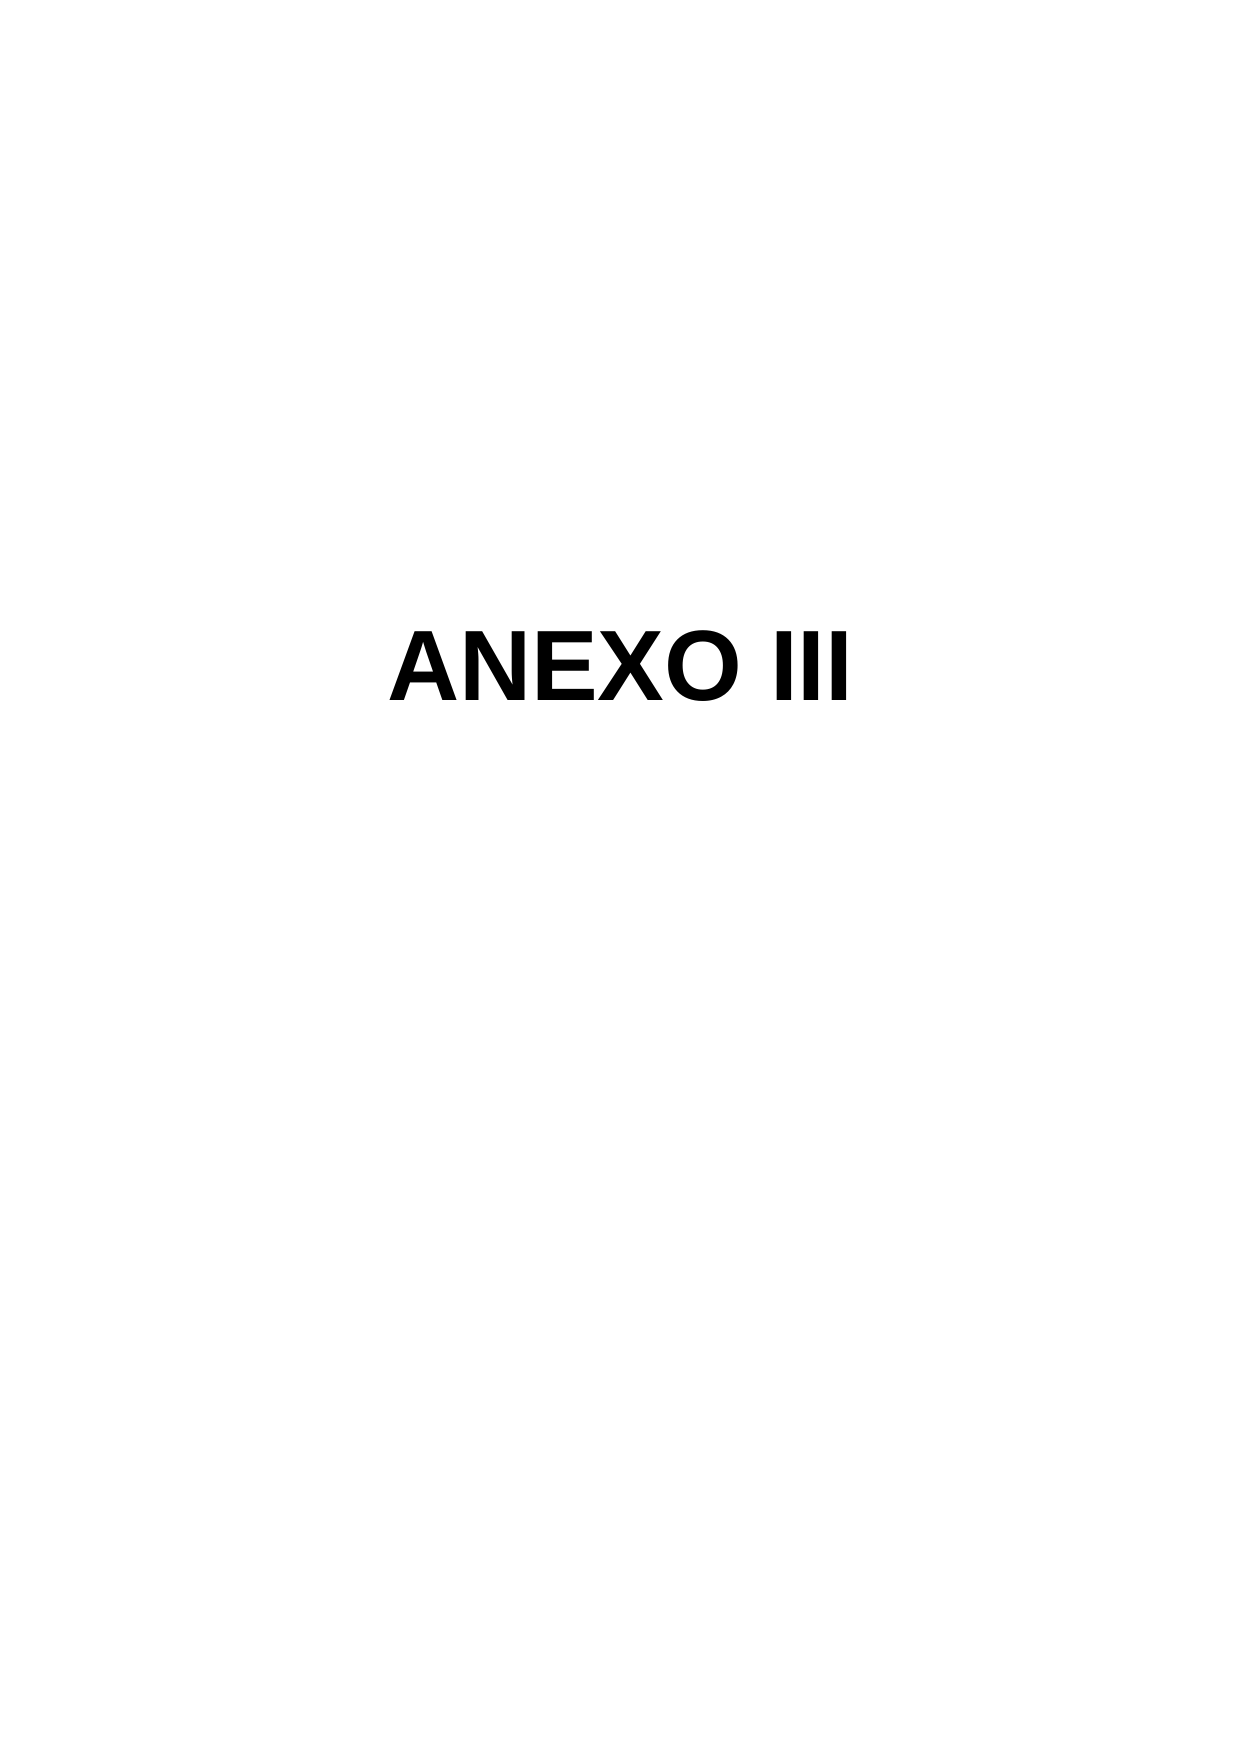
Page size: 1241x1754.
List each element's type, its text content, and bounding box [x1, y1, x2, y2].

text ANEXO III [177, 607, 1063, 722]
